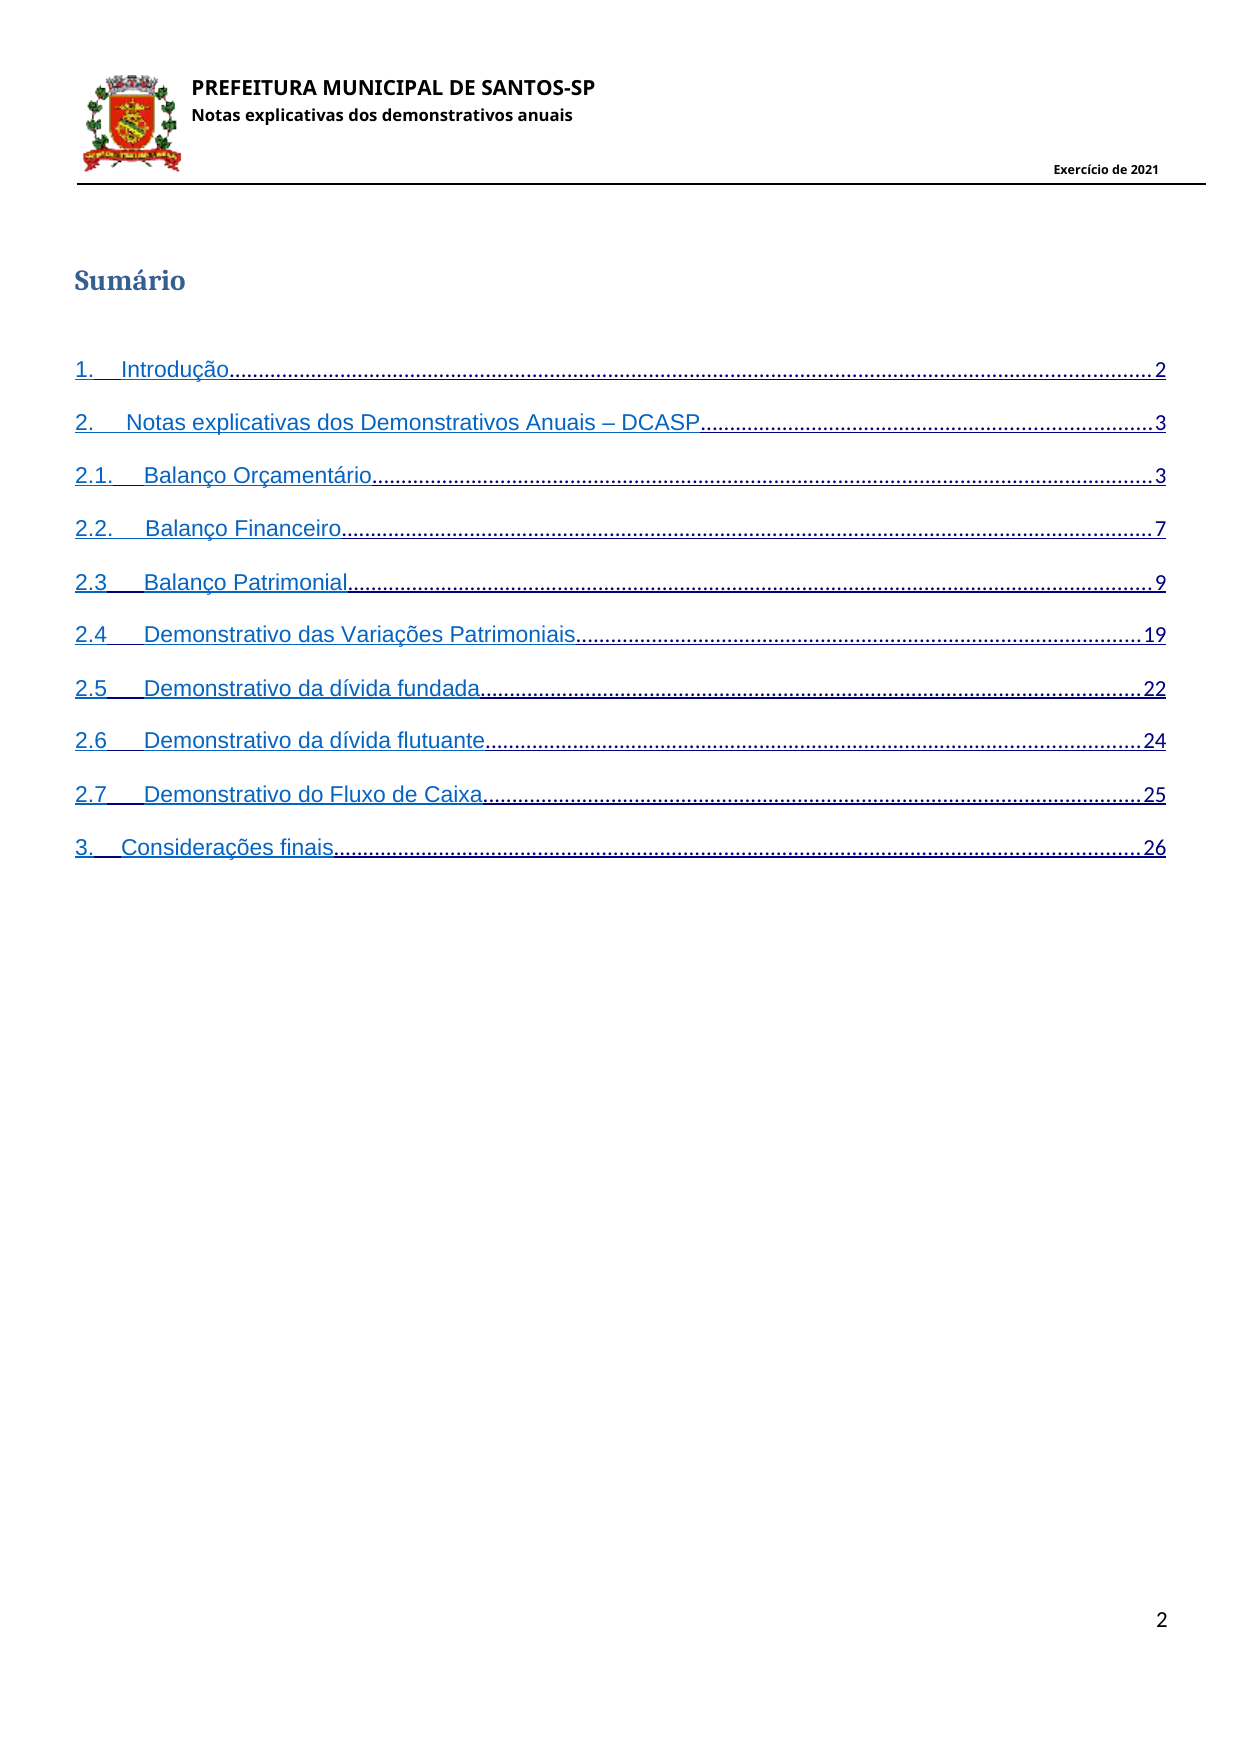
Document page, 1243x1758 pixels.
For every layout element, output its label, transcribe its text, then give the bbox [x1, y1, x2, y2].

text 3. Considerações finais 26 [75, 833, 1167, 861]
text 2.7 Demonstrativo do Fluxo de Caixa 25 [75, 780, 1167, 808]
text Sumário [75, 264, 1167, 297]
text 1. Introdução 2 [75, 356, 1167, 383]
text 2.6 Demonstrativo da dívida flutuante 24 [75, 727, 1167, 755]
text 2.2. Balanço Financeiro 7 [75, 514, 1167, 543]
text 2.1. Balanço Orçamentário 3 [75, 462, 1167, 489]
text 2.3 Balanço Patrimonial 9 [75, 568, 1167, 596]
text 2. Notas explicativas dos Demonstrativos Anuais – DCASP 3 [75, 408, 1167, 437]
text 2.5 Demonstrativo da dívida fundada 22 [75, 674, 1167, 702]
text 2.4 Demonstrativo das Variações Patrimoniais 19 [75, 621, 1167, 649]
